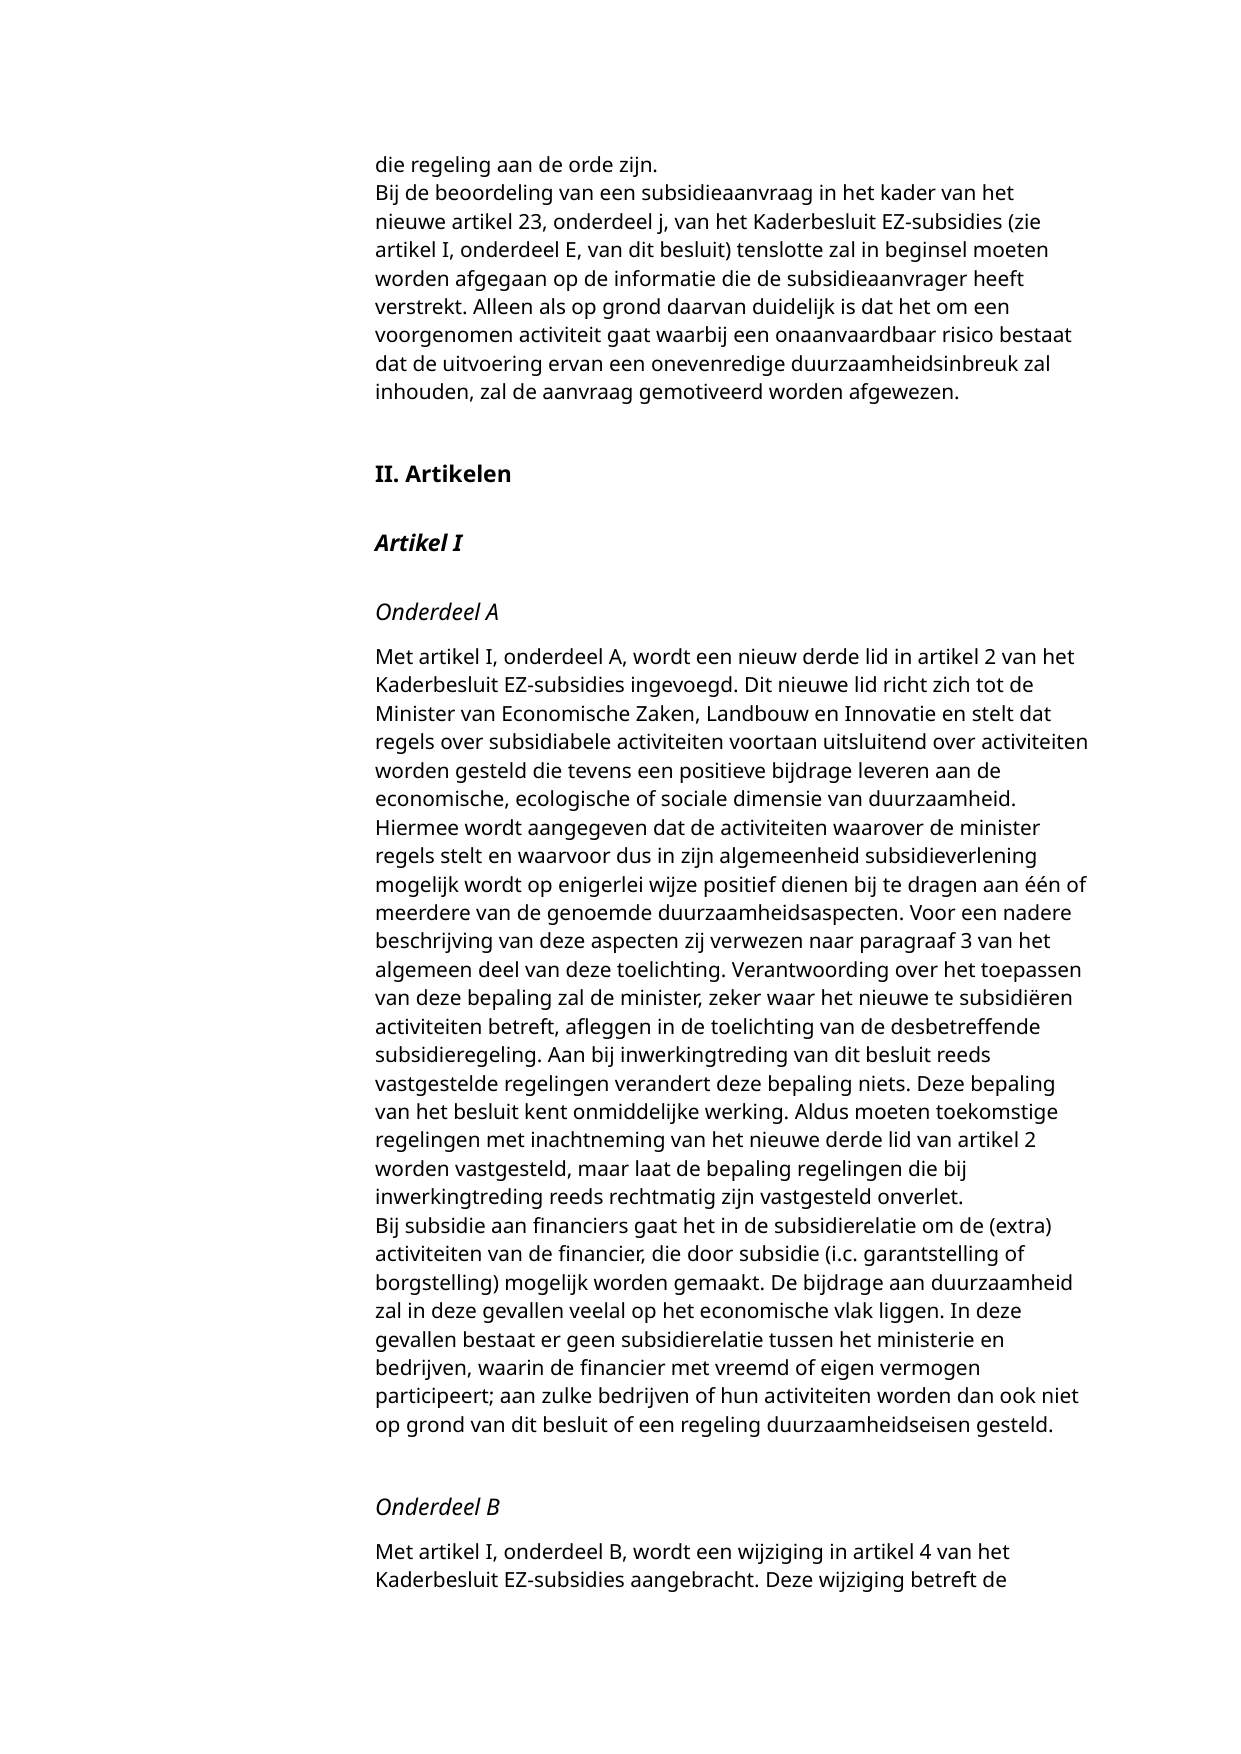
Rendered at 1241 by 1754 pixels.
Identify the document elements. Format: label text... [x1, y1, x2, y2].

text Met artikel I, onderdeel B, wordt een wijziging in artikel 4 van het Kaderbesluit EZ-subsidies aangebracht. Deze wijziging betreft de [375, 1537, 1090, 1594]
subtitle Artikel I [375, 527, 1090, 558]
text die regeling aan de orde zijn. [375, 150, 1090, 178]
subtitle II. Artikelen [375, 458, 1090, 490]
subtitle Onderdeel A [375, 596, 1090, 627]
subtitle Onderdeel B [375, 1491, 1090, 1522]
text Met artikel I, onderdeel A, wordt een nieuw derde lid in artikel 2 van het Kaderbesluit EZ-subsidies ingevoegd. Dit nieuwe lid richt zich tot de Minister van Economische Zaken, Landbouw en Innovatie en stelt dat regels over subsidiabele activiteiten voortaan uitsluitend over activiteiten worden gesteld die tevens een positieve bijdrage leveren aan de economische, ecologische of sociale dimensie van duurzaamheid. Hiermee wordt aangegeven dat de activiteiten waarover de minister regels stelt en waarvoor dus in zijn algemeenheid subsidieverlening mogelijk wordt op enigerlei wijze positief dienen bij te dragen aan één of meerdere van de genoemde duurzaamheidsaspecten. Voor een nadere beschrijving van deze aspecten zij verwezen naar paragraaf 3 van het algemeen deel van deze toelichting. Verantwoording over het toepassen van deze bepaling zal de minister, zeker waar het nieuwe te subsidiëren activiteiten betreft, afleggen in de toelichting van de desbetreffende subsidieregeling. Aan bij inwerkingtreding van dit besluit reeds vastgestelde regelingen verandert deze bepaling niets. Deze bepaling van het besluit kent onmiddelijke werking. Aldus moeten toekomstige regelingen met inachtneming van het nieuwe derde lid van artikel 2 worden vastgesteld, maar laat de bepaling regelingen die bij inwerkingtreding reeds rechtmatig zijn vastgesteld onverlet. [375, 642, 1090, 1211]
text Bij subsidie aan financiers gaat het in de subsidierelatie om de (extra) activiteiten van de financier, die door subsidie (i.c. garantstelling of borgstelling) mogelijk worden gemaakt. De bijdrage aan duurzaamheid zal in deze gevallen veelal op het economische vlak liggen. In deze gevallen bestaat er geen subsidierelatie tussen het ministerie en bedrijven, waarin de financier met vreemd of eigen vermogen participeert; aan zulke bedrijven of hun activiteiten worden dan ook niet op grond van dit besluit of een regeling duurzaamheidseisen gesteld. [375, 1211, 1090, 1438]
text Bij de beoordeling van een subsidieaanvraag in het kader van het nieuwe artikel 23, onderdeel j, van het Kaderbesluit EZ-subsidies (zie artikel I, onderdeel E, van dit besluit) tenslotte zal in beginsel moeten worden afgegaan op de informatie die de subsidieaanvrager heeft verstrekt. Alleen als op grond daarvan duidelijk is dat het om een voorgenomen activiteit gaat waarbij een onaanvaardbaar risico bestaat dat de uitvoering ervan een onevenredige duurzaamheidsinbreuk zal inhouden, zal de aanvraag gemotiveerd worden afgewezen. [375, 178, 1090, 406]
